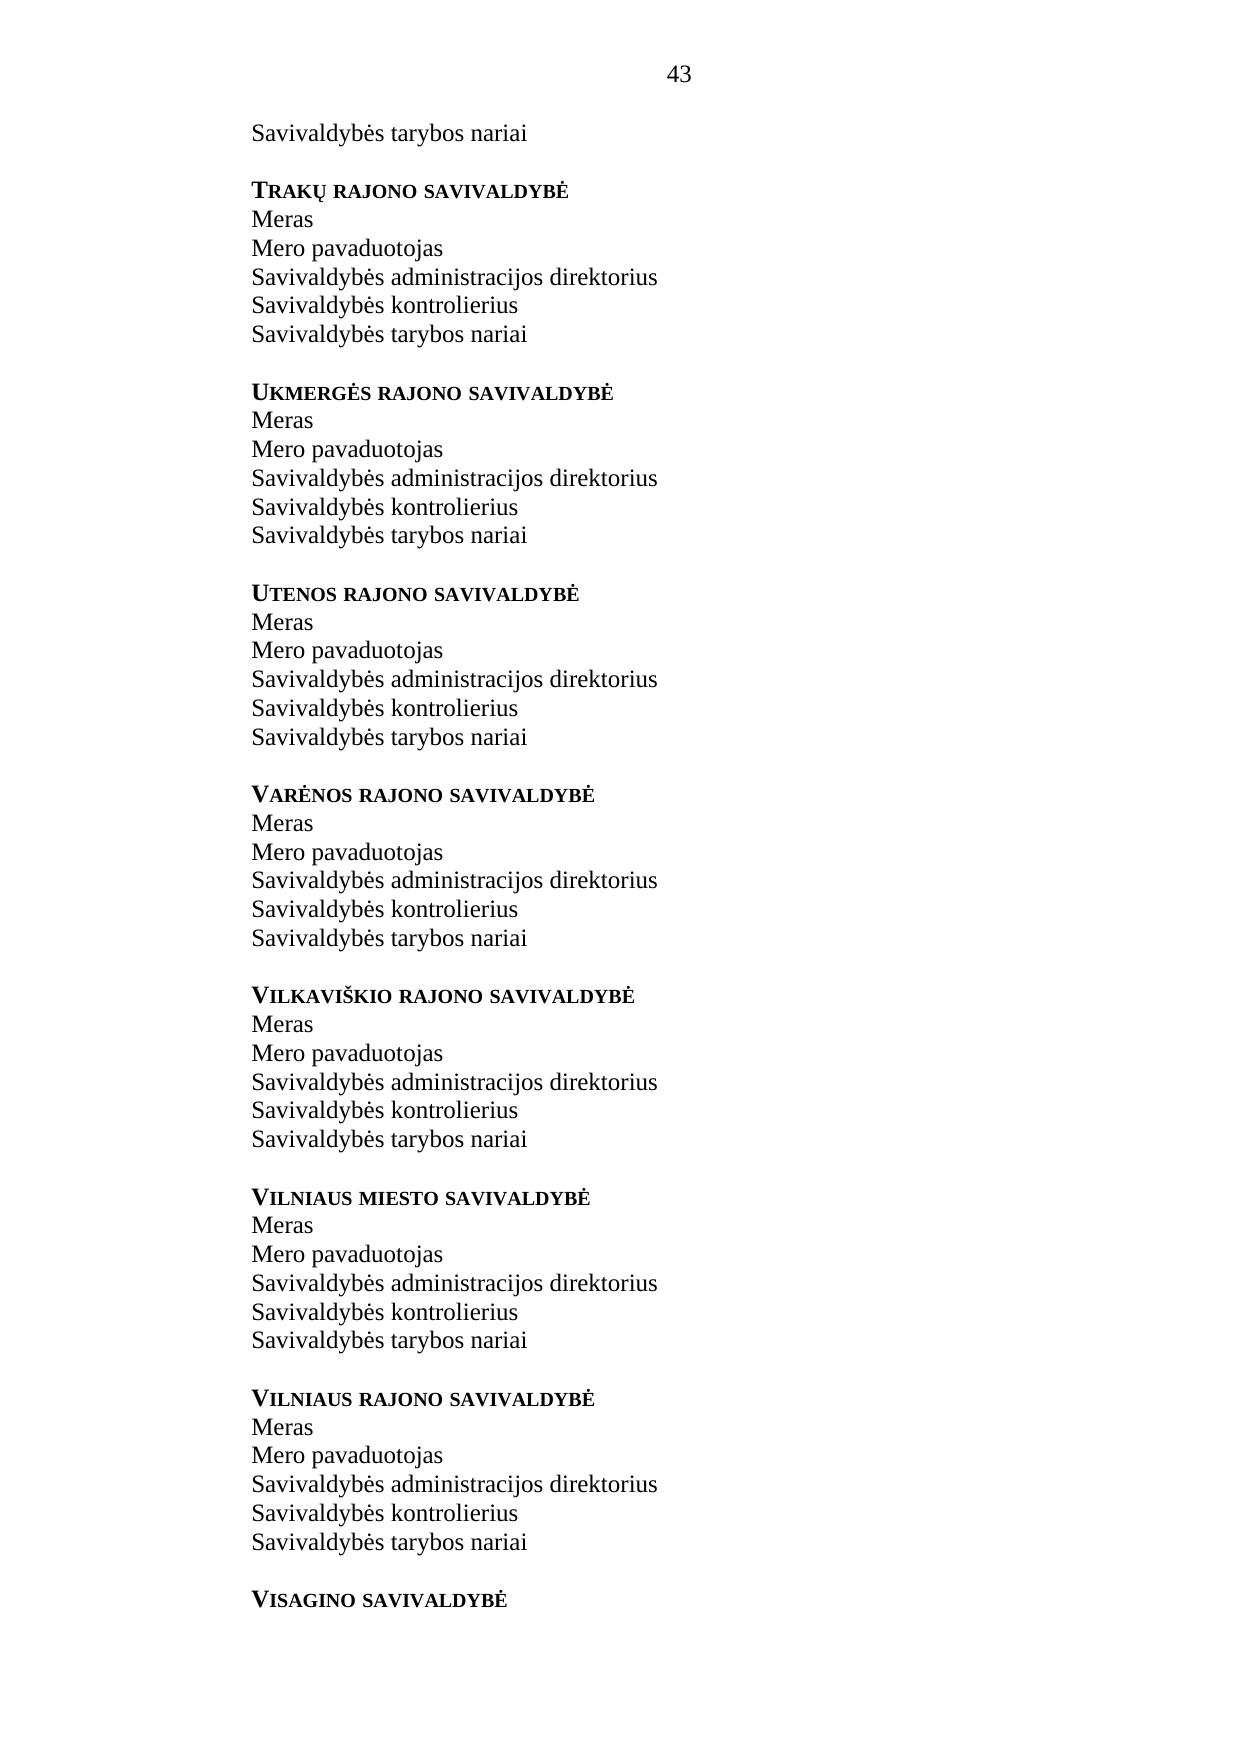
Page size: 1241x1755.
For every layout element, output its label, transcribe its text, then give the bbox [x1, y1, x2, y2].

text Savivaldybės administracijos direktorius [177, 1268, 1181, 1297]
text Mero pavaduotojas [177, 1239, 1181, 1268]
text Savivaldybės tarybos nariai [177, 521, 1181, 549]
text Savivaldybės administracijos direktorius [177, 866, 1181, 894]
text Savivaldybės kontrolierius [177, 1498, 1181, 1527]
text Vilkaviškio rajono savivaldybė [177, 981, 1181, 1009]
text Savivaldybės tarybos nariai [177, 319, 1181, 348]
text Mero pavaduotojas [177, 233, 1181, 262]
text Meras [177, 808, 1181, 837]
text Mero pavaduotojas [177, 1038, 1181, 1067]
text Mero pavaduotojas [177, 434, 1181, 463]
text Savivaldybės kontrolierius [177, 1096, 1181, 1124]
text Savivaldybės kontrolierius [177, 693, 1181, 722]
text Savivaldybės kontrolierius [177, 894, 1181, 923]
text Mero pavaduotojas [177, 636, 1181, 664]
text Vilniaus rajono savivaldybė [177, 1383, 1181, 1412]
text Savivaldybės tarybos nariai [177, 118, 1181, 147]
text Savivaldybės administracijos direktorius [177, 262, 1181, 291]
text Savivaldybės kontrolierius [177, 492, 1181, 521]
text Mero pavaduotojas [177, 1441, 1181, 1469]
text Meras [177, 406, 1181, 434]
text Savivaldybės tarybos nariai [177, 1124, 1181, 1153]
text Utenos rajono savivaldybė [177, 578, 1181, 607]
text Savivaldybės administracijos direktorius [177, 1067, 1181, 1096]
text Savivaldybės administracijos direktorius [177, 463, 1181, 492]
text Savivaldybės administracijos direktorius [177, 664, 1181, 693]
text Meras [177, 204, 1181, 233]
text Savivaldybės kontrolierius [177, 1297, 1181, 1326]
text Mero pavaduotojas [177, 837, 1181, 866]
text Meras [177, 607, 1181, 636]
text Varėnos rajono savivaldybė [177, 779, 1181, 808]
text Savivaldybės administracijos direktorius [177, 1469, 1181, 1498]
text Meras [177, 1211, 1181, 1239]
text Trakų rajono savivaldybė [177, 176, 1181, 204]
text Ukmergės rajono savivaldybė [177, 377, 1181, 406]
text Savivaldybės tarybos nariai [177, 722, 1181, 751]
text Savivaldybės tarybos nariai [177, 923, 1181, 952]
text Savivaldybės tarybos nariai [177, 1527, 1181, 1556]
text Savivaldybės tarybos nariai [177, 1326, 1181, 1354]
text Meras [177, 1009, 1181, 1038]
text Visagino savivaldybė [177, 1584, 1181, 1613]
text Savivaldybės kontrolierius [177, 291, 1181, 319]
text Meras [177, 1412, 1181, 1441]
text Vilniaus miesto savivaldybė [177, 1182, 1181, 1211]
